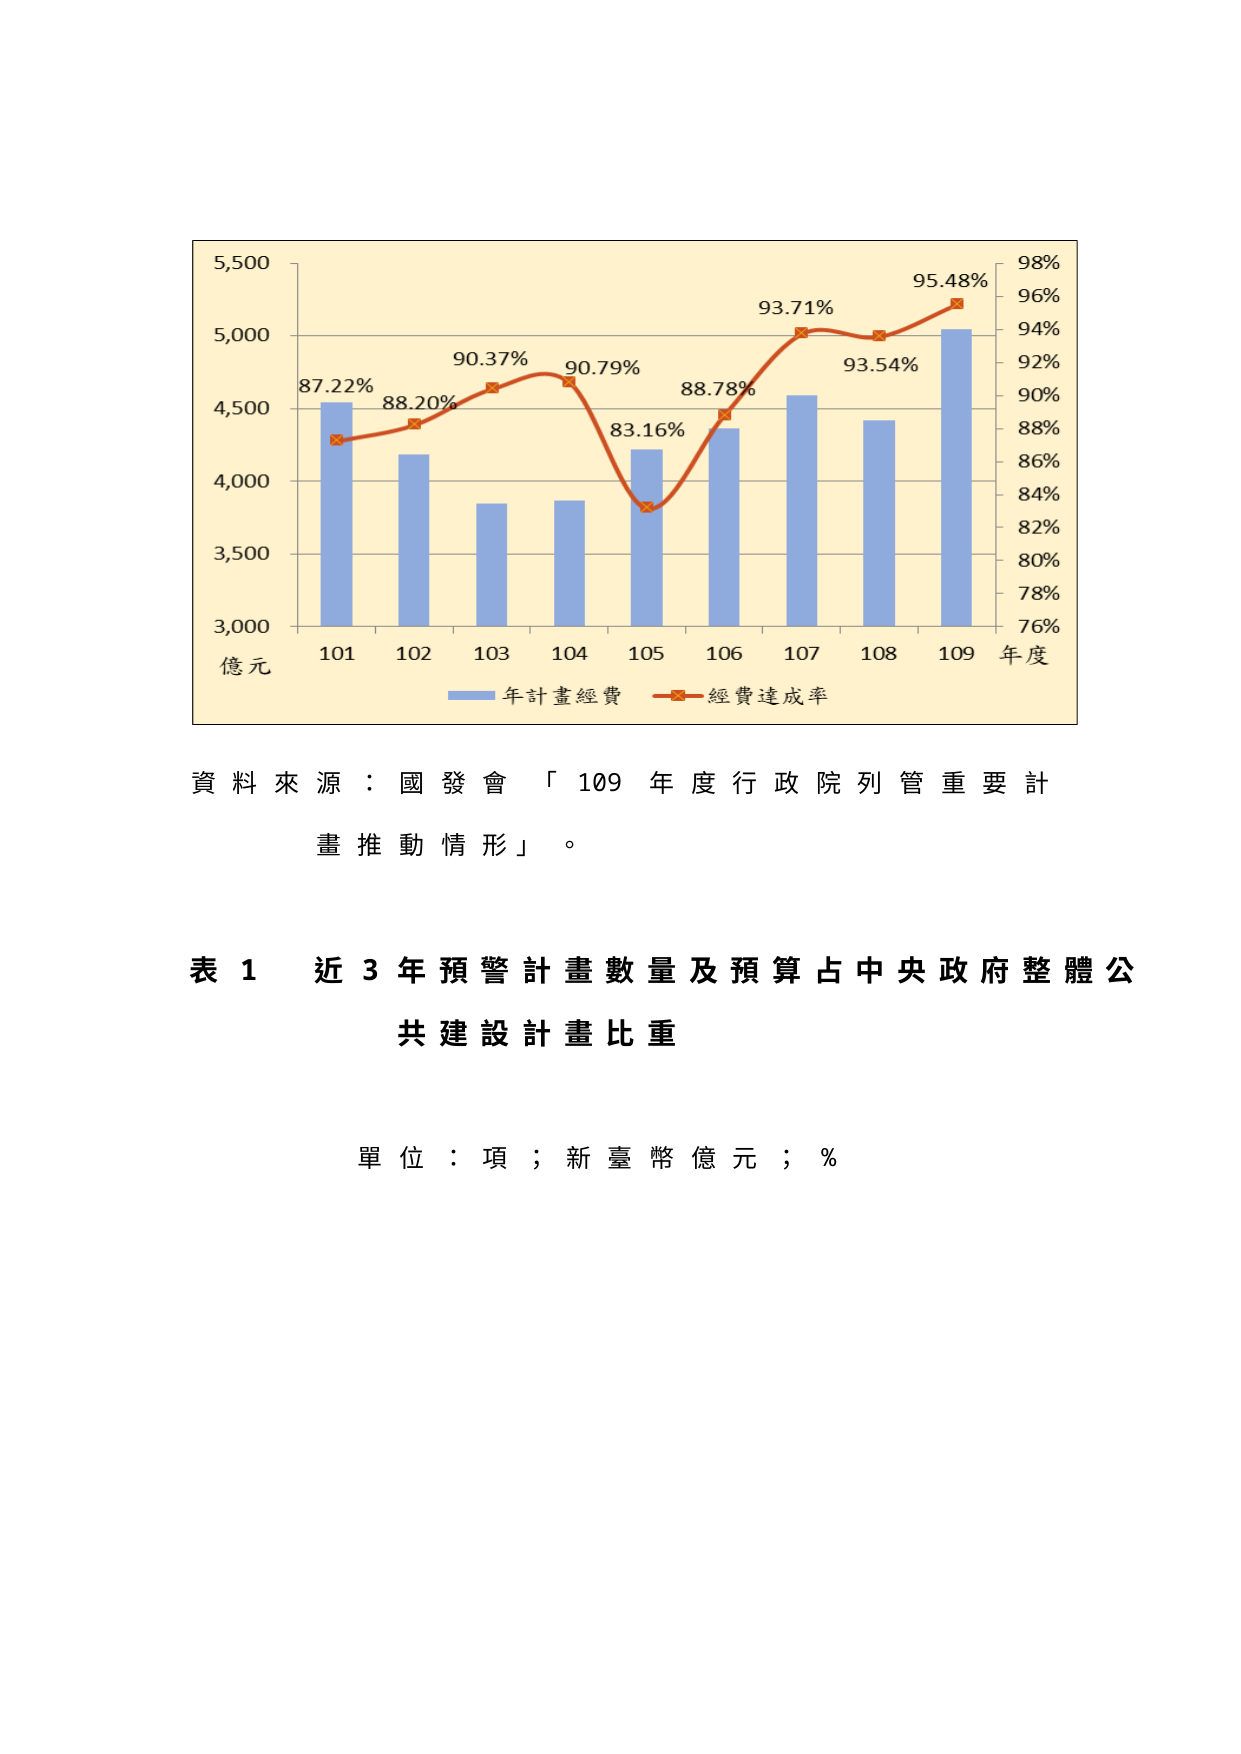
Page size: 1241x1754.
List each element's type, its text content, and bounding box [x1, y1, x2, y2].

text 單位：項；新臺幣億元；% [183, 1052, 1058, 1177]
text 表1 近3年預警計畫數量及預算占中央政府整體公共建設計畫比重 [183, 927, 1161, 1052]
text 資料來源：國發會「109年度行政院列管重要計畫推動情形」。 [183, 740, 1087, 865]
